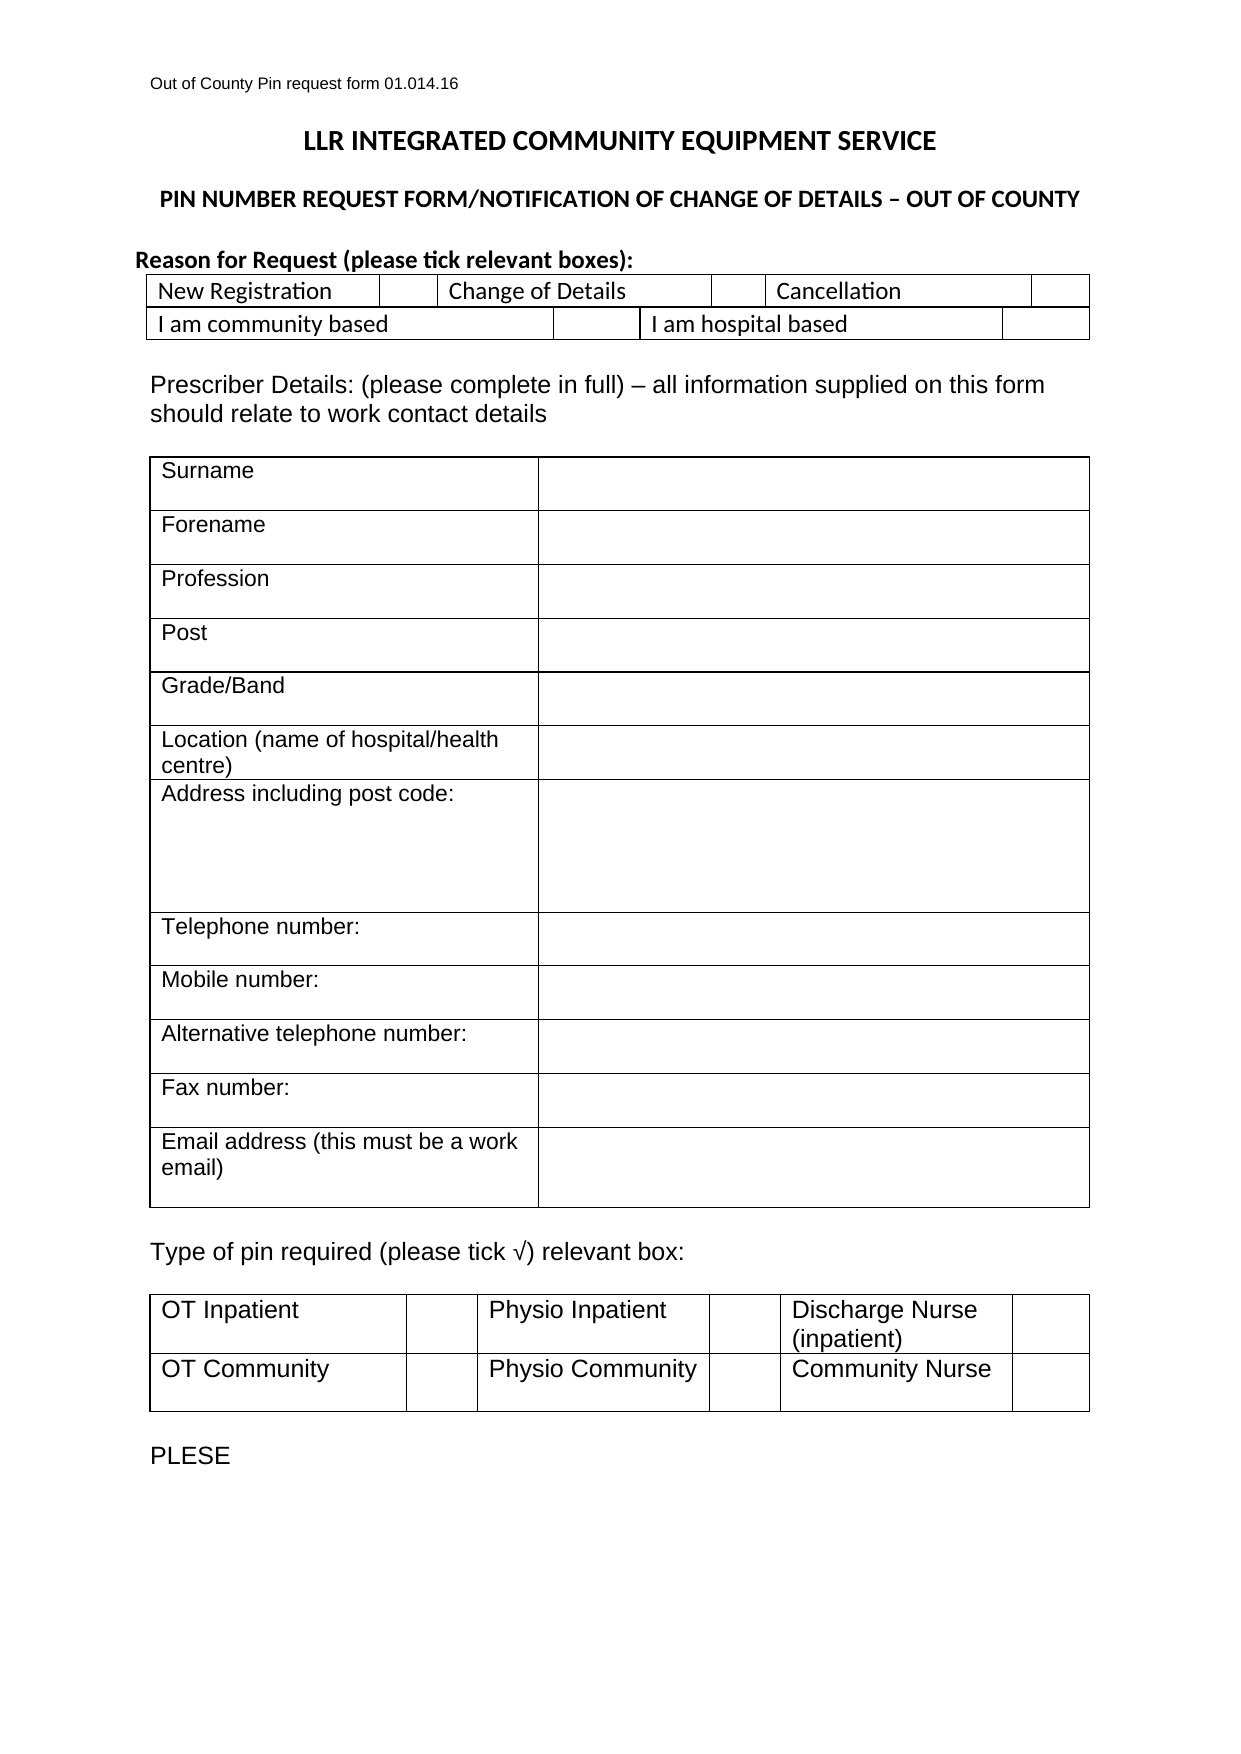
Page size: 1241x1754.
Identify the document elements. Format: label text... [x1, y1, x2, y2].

table_cell [539, 1128, 1089, 1207]
table_header OT Inpatient [151, 1295, 406, 1353]
table_header [539, 458, 1089, 510]
table_cell Fax number: [151, 1074, 538, 1127]
table_cell Profession [151, 565, 538, 618]
table_header Cancellation [766, 275, 1031, 306]
table_cell [539, 1020, 1089, 1073]
table_cell [710, 1354, 780, 1411]
table_cell Mobile number: [151, 966, 538, 1019]
table_cell [539, 511, 1089, 564]
table_cell Alternative telephone number: [151, 1020, 538, 1073]
table_cell [539, 726, 1089, 779]
table_header I am community based [147, 308, 553, 338]
table_cell Forename [151, 511, 538, 564]
text PLESE [150, 1441, 1090, 1470]
table_header I am hospital based [641, 308, 1002, 338]
table_cell Post [151, 619, 538, 671]
table_cell Grade/Band [151, 673, 538, 725]
table_header Change of Details [438, 275, 711, 306]
text LLR INTEGRATED COMMUNITY EQUIPMENT SERVICE [150, 122, 1090, 157]
table_cell [539, 1074, 1089, 1127]
table_cell [407, 1354, 477, 1411]
table_cell OT Community [151, 1354, 406, 1411]
table_header New Registration [147, 275, 379, 306]
table_header [1003, 308, 1089, 338]
table_cell [539, 619, 1089, 671]
table_cell Address including post code: [151, 780, 538, 912]
table_cell Location (name of hospital/health centre) [151, 726, 538, 779]
table_cell [539, 780, 1089, 912]
table_cell Physio Community [478, 1354, 709, 1411]
table_header [710, 1295, 780, 1353]
table_header [554, 308, 639, 338]
table_header [712, 275, 765, 306]
table_cell Community Nurse [781, 1354, 1012, 1411]
table_header [1013, 1295, 1089, 1353]
table_header [407, 1295, 477, 1353]
text Type of pin required (please tick √) relevant box: [150, 1237, 1090, 1265]
table_cell [539, 966, 1089, 1019]
table_cell Email address (this must be a work email) [151, 1128, 538, 1207]
text Reason for Request (please tick relevant boxes): [135, 244, 1090, 274]
table_header [380, 275, 437, 306]
text PIN NUMBER REQUEST FORM/NOTIFICATION OF CHANGE OF DETAILS – OUT OF COUNTY [150, 183, 1090, 213]
table_header Surname [151, 458, 538, 510]
table_header Discharge Nurse (inpatient) [781, 1295, 1012, 1353]
table_cell [539, 913, 1089, 965]
table_header [1032, 275, 1089, 306]
table_cell [539, 565, 1089, 618]
text Prescriber Details: (please complete in full) – all information supplied on this form should relate to work contact details [150, 370, 1090, 428]
table_cell [1013, 1354, 1089, 1411]
table_cell Telephone number: [151, 913, 538, 965]
table_header Physio Inpatient [478, 1295, 709, 1353]
table_cell [539, 673, 1089, 725]
